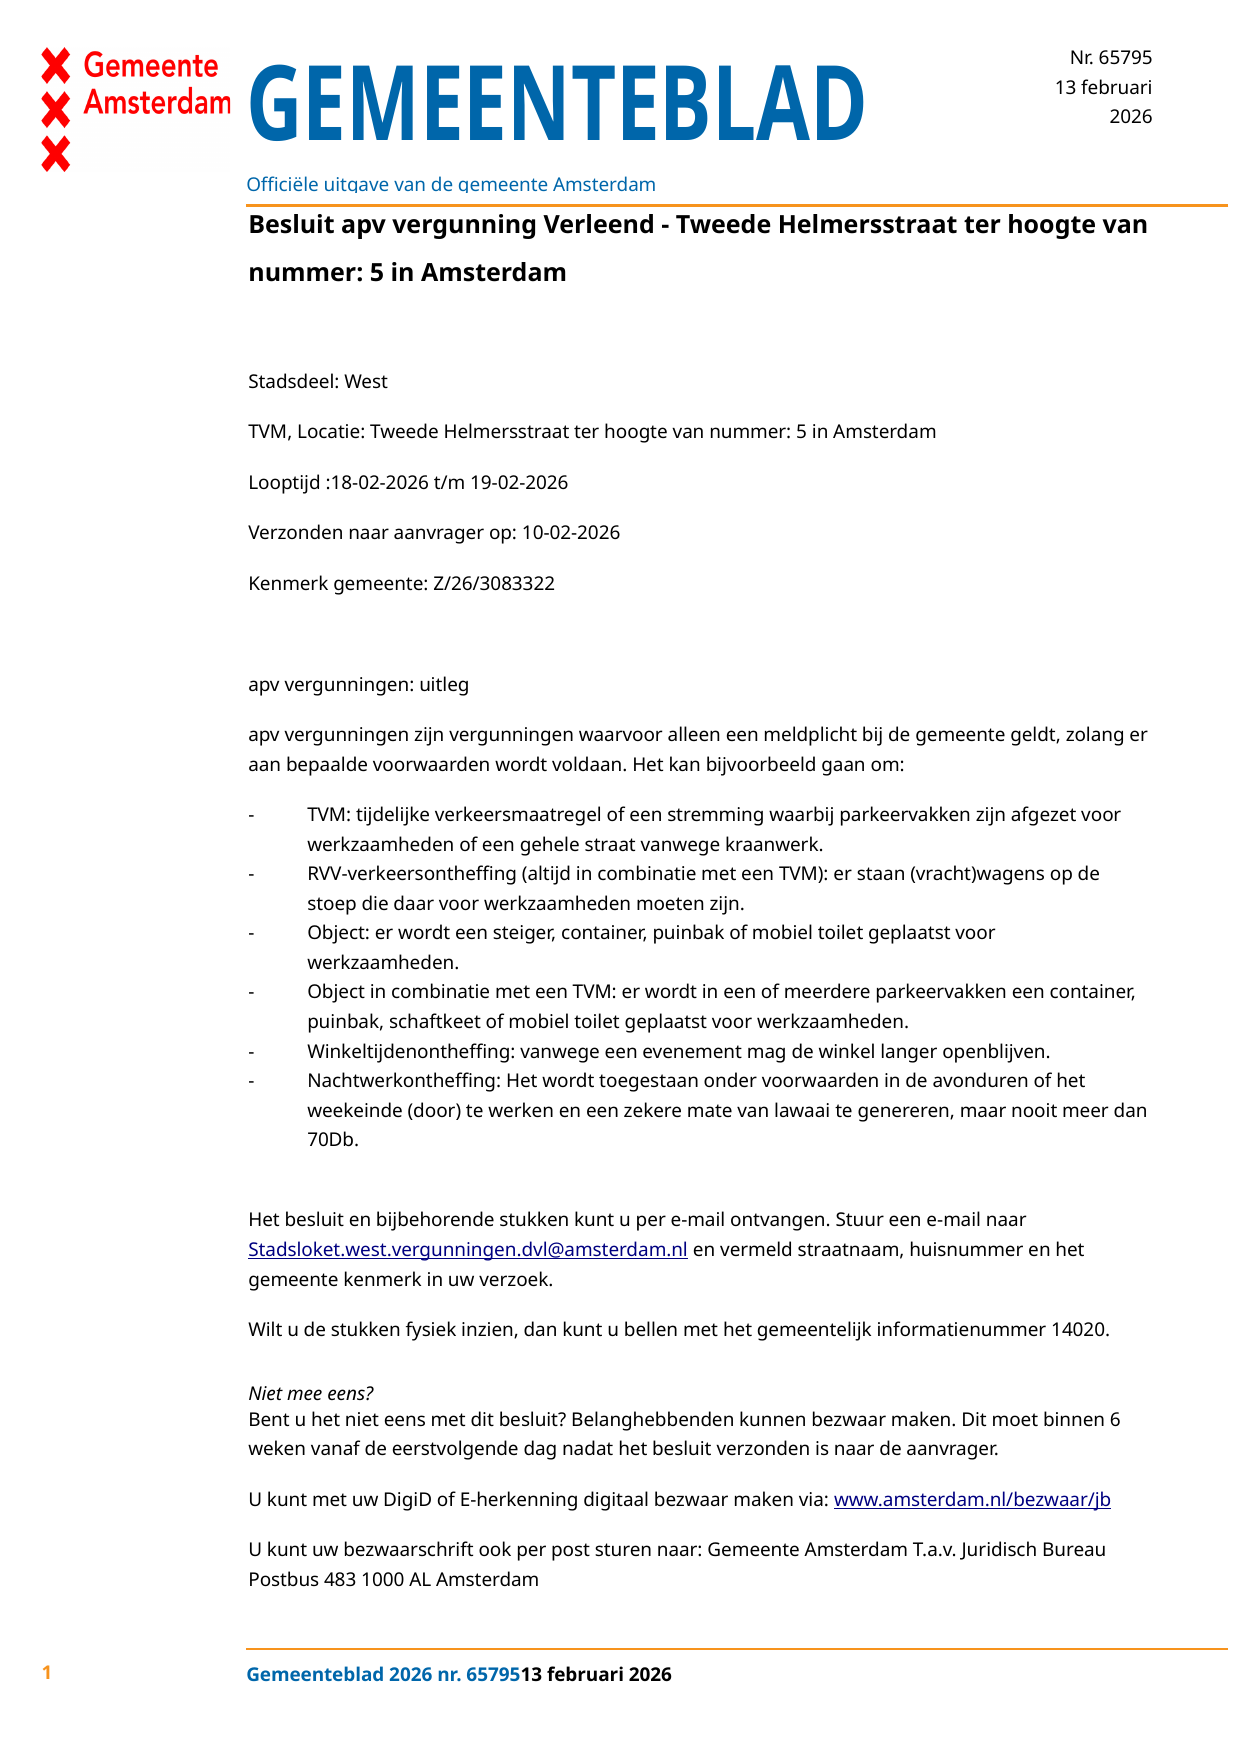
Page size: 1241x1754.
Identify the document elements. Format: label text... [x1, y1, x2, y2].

picture [41, 47, 231, 172]
text Stadsdeel: West [248, 368, 1152, 394]
text U kunt uw bezwaarschrift ook per post sturen naar: Gemeente Amsterdam T.a.v. Juridisch Bureau Postbus 483 1000 AL Amsterdam [248, 1536, 1152, 1592]
text apv vergunningen zijn vergunningen waarvoor alleen een meldplicht bij de gemeente geldt, zolang er aan bepaalde voorwaarden wordt voldaan. Het kan bijvoorbeeld gaan om: [248, 721, 1152, 777]
list Nachtwerkontheffing: Het wordt toegestaan onder voorwaarden in de avonduren of het weekeinde (door) te werken en een zekere mate van lawaai te genereren, maar nooit meer dan 70Db. [248, 1067, 1152, 1152]
text Wilt u de stukken fysiek inzien, dan kunt u bellen met het gemeentelijk informatienummer 14020. [248, 1316, 1152, 1342]
text Bent u het niet eens met dit besluit? Belanghebbenden kunnen bezwaar maken. Dit moet binnen 6 weken vanaf de eerstvolgende dag nadat het besluit verzonden is naar de aanvrager. [248, 1406, 1152, 1461]
text U kunt met uw DigiD of E-herkenning digitaal bezwaar maken via: www.amsterdam.nl/bezwaar/jb [248, 1486, 1152, 1512]
text Besluit apv vergunning Verleend - Tweede Helmersstraat ter hoogte van nummer: 5 in Amsterdam [248, 207, 1152, 288]
text Verzonden naar aanvrager op: 10-02-2026 [248, 519, 1152, 545]
list Object in combinatie met een TVM: er wordt in een of meerdere parkeervakken een container, puinbak, schaftkeet of mobiel toilet geplaatst voor werkzaamheden. [248, 979, 1152, 1034]
text Het besluit en bijbehorende stukken kunt u per e-mail ontvangen. Stuur een e-mail naar Stadsloket.west.vergunningen.dvl@amsterdam.nl en vermeld straatnaam, huisnummer en het gemeente kenmerk in uw verzoek. [248, 1207, 1152, 1292]
text Kenmerk gemeente: Z/26/3083322 [248, 570, 1152, 596]
list Object: er wordt een steiger, container, puinbak of mobiel toilet geplaatst voor werkzaamheden. [248, 919, 1152, 975]
list RVV-verkeersontheffing (altijd in combinatie met een TVM): er staan (vracht)wagens op de stoep die daar voor werkzaamheden moeten zijn. [248, 860, 1152, 916]
text Niet mee eens? [248, 1380, 1152, 1406]
text TVM, Locatie: Tweede Helmersstraat ter hoogte van nummer: 5 in Amsterdam [248, 419, 1152, 444]
text apv vergunningen: uitleg [248, 671, 1152, 697]
text Looptijd :18-02-2026 t/m 19-02-2026 [248, 469, 1152, 495]
list TVM: tijdelijke verkeersmaatregel of een stremming waarbij parkeervakken zijn afgezet voor werkzaamheden of een gehele straat vanwege kraanwerk. [248, 801, 1152, 857]
list Winkeltijdenontheffing: vanwege een evenement mag de winkel langer openblijven. [248, 1038, 1152, 1064]
